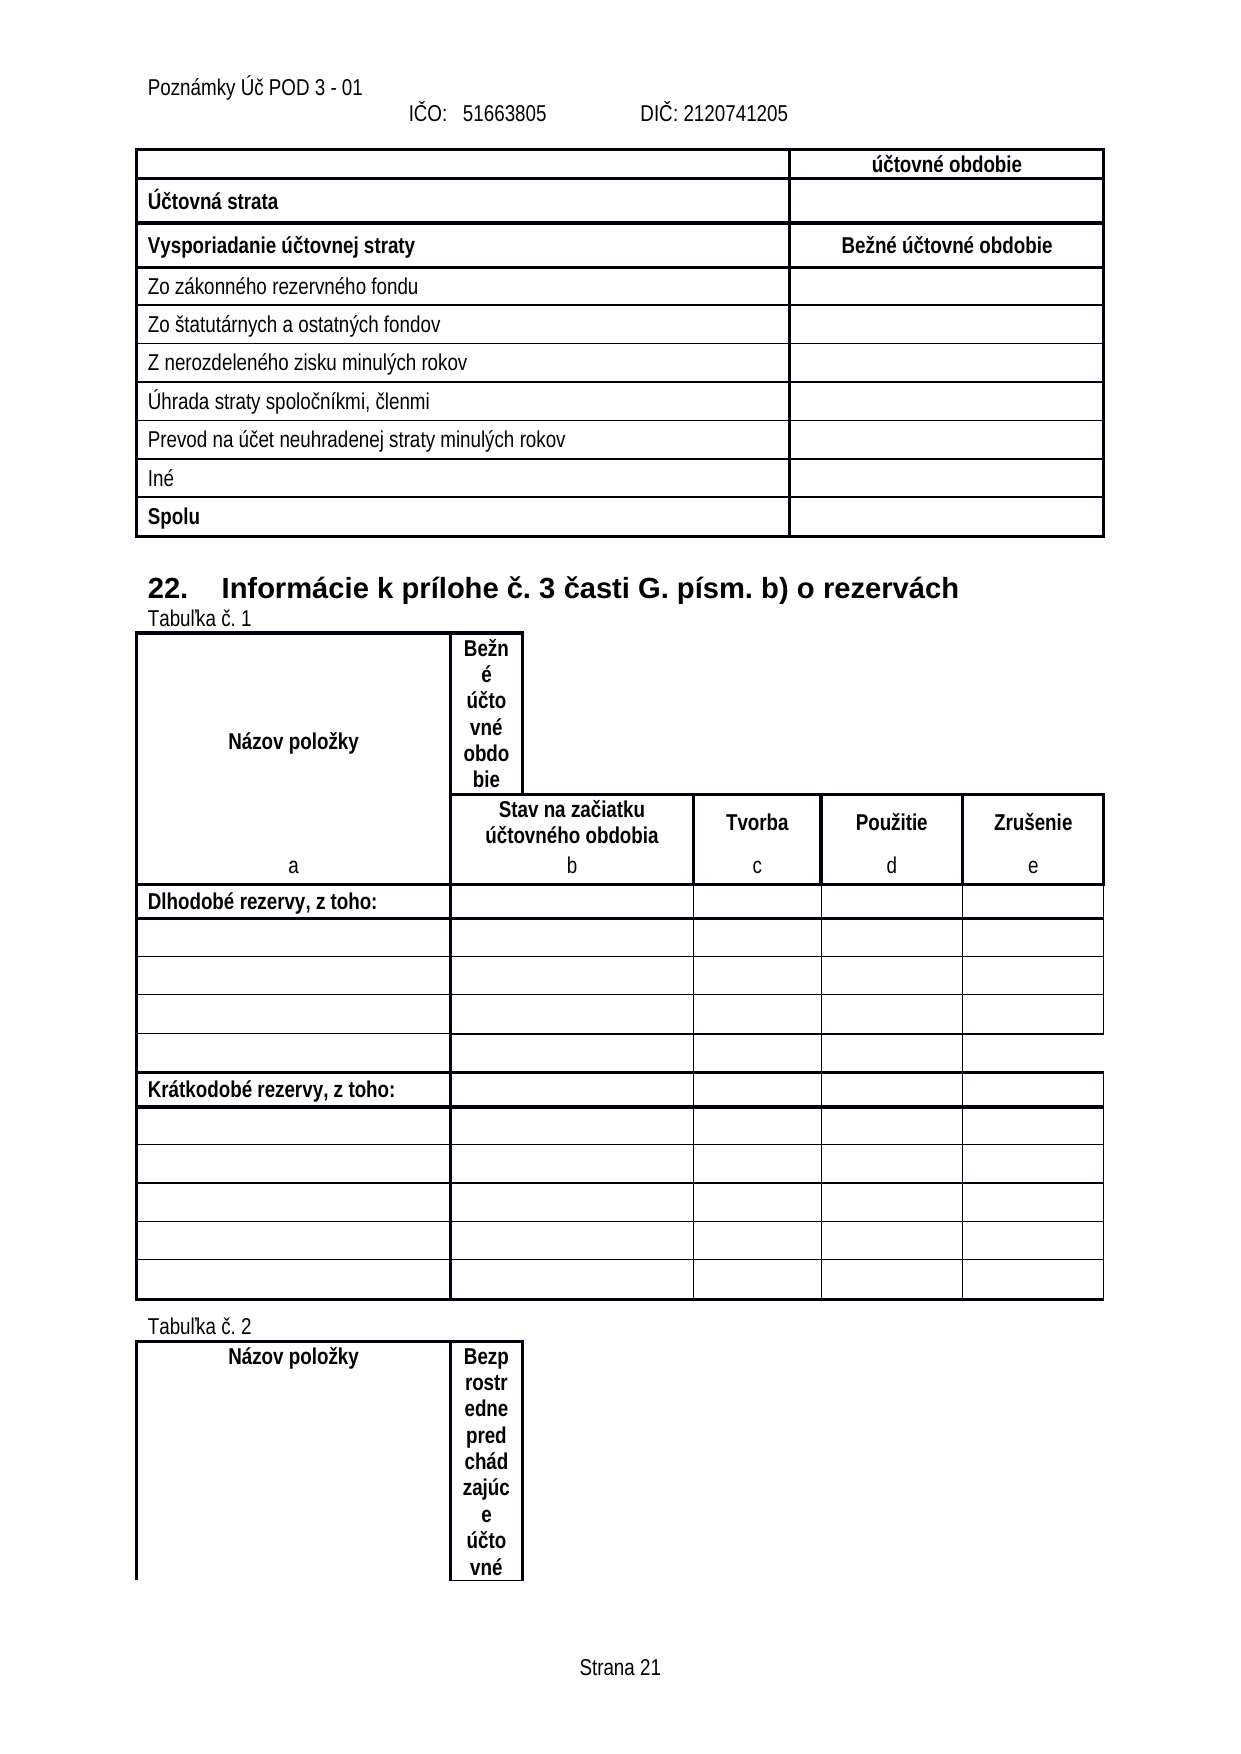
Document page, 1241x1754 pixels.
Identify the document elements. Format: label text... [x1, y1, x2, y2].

table_cell Tvorba [695, 796, 819, 848]
table_cell [822, 886, 962, 917]
table_cell Vysporiadanie účtovnej straty [138, 225, 788, 266]
table_cell Prevod na účet neuhradenej straty minulých rokov [138, 421, 788, 458]
table_cell [791, 306, 1102, 343]
table_cell [963, 995, 1103, 1032]
table_cell Úhrada straty spoločníkmi, členmi [138, 383, 788, 419]
table_cell [694, 1109, 821, 1144]
table_cell e [964, 849, 1102, 883]
table_cell [694, 995, 821, 1032]
table_cell [138, 1222, 449, 1259]
table_cell [963, 1260, 1103, 1297]
table_cell Zrušenie [964, 796, 1102, 848]
table_cell [138, 1184, 449, 1221]
text Tabuľka č. 1 [148, 605, 1092, 631]
table_header Názov položky [138, 635, 449, 848]
table_header Bezprostredne predchádzajúce účtovné [452, 1343, 521, 1580]
table_cell [452, 1109, 693, 1144]
table_cell [452, 920, 693, 956]
table_cell [822, 1260, 962, 1297]
table_cell [791, 498, 1102, 535]
text Tabuľka č. 2 [148, 1313, 1092, 1339]
table_cell [452, 1222, 693, 1259]
table_cell [138, 1034, 449, 1071]
table_cell [138, 1260, 449, 1297]
table_cell [963, 920, 1103, 956]
table_cell [138, 995, 449, 1032]
table_cell [963, 1109, 1103, 1144]
table_cell [963, 1222, 1103, 1259]
table_cell [452, 995, 693, 1032]
table_cell [694, 886, 821, 917]
table_cell b [452, 849, 692, 883]
table_cell [694, 957, 821, 994]
table_cell [452, 957, 693, 994]
table_cell [963, 957, 1103, 994]
table_cell [822, 1109, 962, 1144]
table_cell [694, 1222, 821, 1259]
table_cell [138, 1109, 449, 1144]
table_cell [791, 269, 1102, 304]
table_cell [791, 180, 1102, 221]
table_cell [694, 1145, 821, 1182]
title Informácie k prílohe č. 3 časti G. písm. b) o rezervách [148, 571, 1092, 605]
table_cell [963, 1035, 1104, 1071]
table_cell [452, 1145, 693, 1182]
table_cell Zo zákonného rezervného fondu [138, 269, 788, 304]
table_cell [694, 1260, 821, 1297]
table_cell [452, 886, 693, 917]
table_cell Účtovná strata [138, 180, 788, 221]
table_cell d [823, 849, 961, 883]
table_cell [822, 957, 962, 994]
table_cell Z nerozdeleného zisku minulých rokov [138, 344, 788, 381]
table_cell [791, 421, 1102, 458]
table_cell [452, 1035, 693, 1071]
table_cell Stav na začiatku účtovného obdobia [452, 796, 692, 848]
table_cell [822, 1184, 962, 1221]
table_cell [138, 957, 449, 994]
table_cell Dlhodobé rezervy, z toho: [138, 886, 449, 917]
table_cell [452, 1184, 693, 1221]
table_cell Použitie [823, 796, 961, 848]
table_header účtovné obdobie [791, 151, 1102, 177]
table_cell Iné [138, 460, 788, 496]
table_cell Spolu [138, 498, 788, 535]
table_cell [822, 1222, 962, 1259]
table_cell Krátkodobé rezervy, z toho: [138, 1074, 449, 1105]
table_cell a [138, 849, 449, 883]
table_cell [138, 1145, 449, 1182]
table_cell c [695, 849, 819, 883]
table_cell Bežné účtovné obdobie [791, 225, 1102, 266]
table_cell [822, 920, 962, 956]
table_cell Zo štatutárnych a ostatných fondov [138, 306, 788, 343]
table_cell [822, 1074, 962, 1105]
table_header [138, 151, 788, 177]
table_cell [822, 1035, 962, 1071]
table_header Názov položky [138, 1343, 449, 1580]
table_cell [791, 344, 1102, 381]
table_cell [452, 1074, 693, 1105]
table_header Bežné účtovné obdobie [452, 635, 521, 793]
table_cell [822, 1145, 962, 1182]
table_cell [694, 1035, 821, 1071]
table_cell [822, 995, 962, 1032]
table_cell [791, 460, 1102, 496]
table_cell [694, 1074, 821, 1105]
table_cell [452, 1260, 693, 1297]
table_cell [963, 1184, 1103, 1221]
table_cell [963, 1145, 1103, 1182]
table_cell [694, 1184, 821, 1221]
table_cell [963, 886, 1103, 917]
table_cell [694, 920, 821, 956]
table_cell [791, 383, 1102, 419]
table_cell [963, 1074, 1103, 1105]
table_cell [138, 920, 449, 956]
